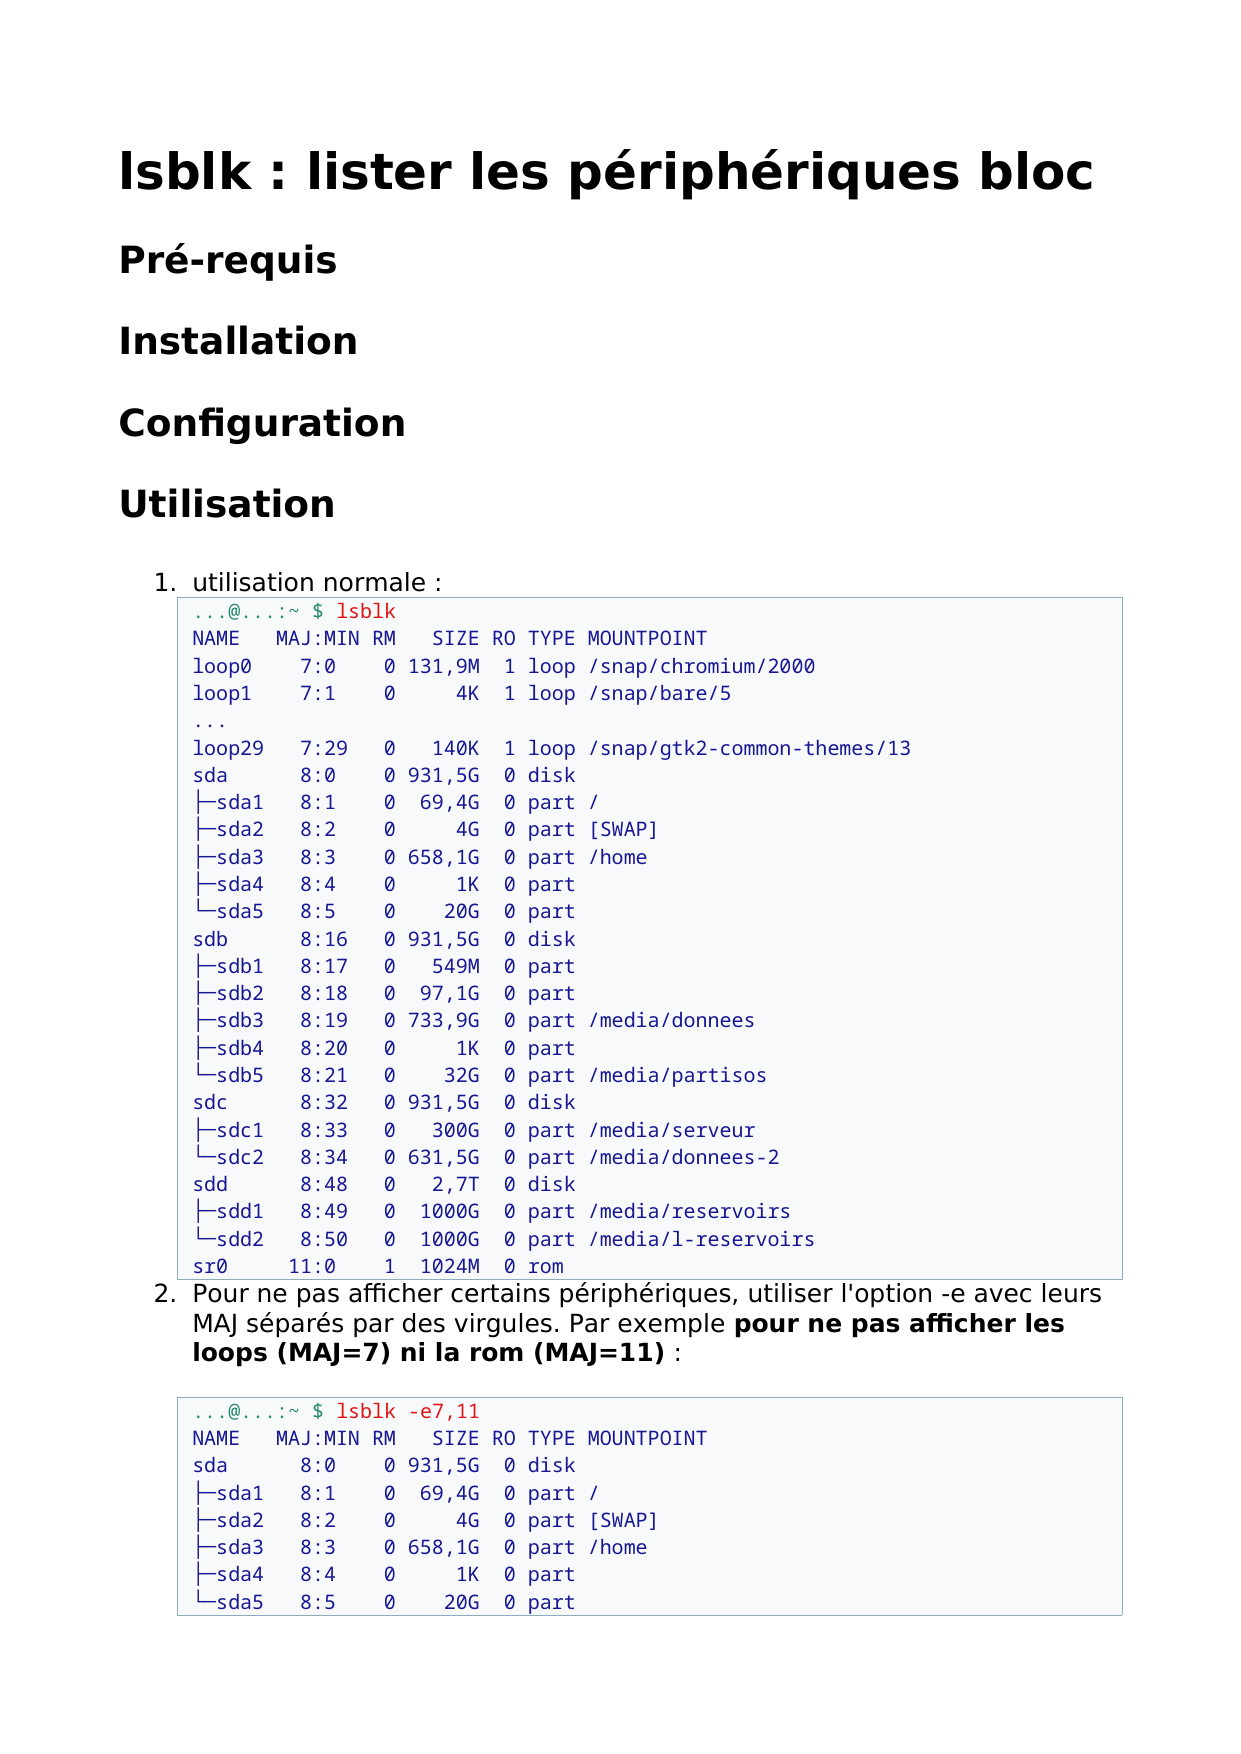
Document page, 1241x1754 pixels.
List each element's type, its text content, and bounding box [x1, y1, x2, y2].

subtitle Utilisation [118, 482, 1122, 526]
subtitle Pré-requis [118, 239, 1122, 282]
list ...@...:~ $ lsblk NAME MAJ:MIN RM SIZE RO TYPE MOUNTPOINT loop0 7:0 0 131,9M 1 loop /snap/chromium/2000 loop1 7:1 0 4K 1 loop /snap/bare/5 ... loop29 7:29 0 140K 1 loop /snap/gtk2-common-themes/13 sda 8:0 0 931,5G 0 disk ├─sda1 8:1 0 69,4G 0 part / ├─sda2 8:2 0 4G 0 part [SWAP] ├─sda3 8:3 0 658,1G 0 part /home ├─sda4 8:4 0 1K 0 part └─sda5 8:5 0 20G 0 part sdb 8:16 0 931,5G 0 disk ├─sdb1 8:17 0 549M 0 part ├─sdb2 8:18 0 97,1G 0 part ├─sdb3 8:19 0 733,9G 0 part /media/donnees ├─sdb4 8:20 0 1K 0 part └─sdb5 8:21 0 32G 0 part /media/partisos sdc 8:32 0 931,5G 0 disk ├─sdc1 8:33 0 300G 0 part /media/serveur └─sdc2 8:34 0 631,5G 0 part /media/donnees-2 sdd 8:48 0 2,7T 0 disk ├─sdd1 8:49 0 1000G 0 part /media/reservoirs └─sdd2 8:50 0 1000G 0 part /media/l-reservoirs sr0 11:0 1 1024M 0 rom [178, 598, 1122, 1279]
subtitle Installation [118, 320, 1122, 364]
list utilisation normale : [177, 568, 1122, 597]
subtitle Configuration [118, 401, 1122, 445]
list ...@...:~ $ lsblk -e7,11 NAME MAJ:MIN RM SIZE RO TYPE MOUNTPOINT sda 8:0 0 931,5G 0 disk ├─sda1 8:1 0 69,4G 0 part / ├─sda2 8:2 0 4G 0 part [SWAP] ├─sda3 8:3 0 658,1G 0 part /home ├─sda4 8:4 0 1K 0 part └─sda5 8:5 0 20G 0 part [178, 1398, 1122, 1615]
list Pour ne pas afficher certains périphériques, utiliser l'option -e avec leurs MAJ séparés par des virgules. Par exemple pour ne pas afficher les loops (MAJ=7) ni la rom (MAJ=11) : [177, 1280, 1122, 1367]
subtitle lsblk : lister les périphériques bloc [118, 143, 1122, 201]
